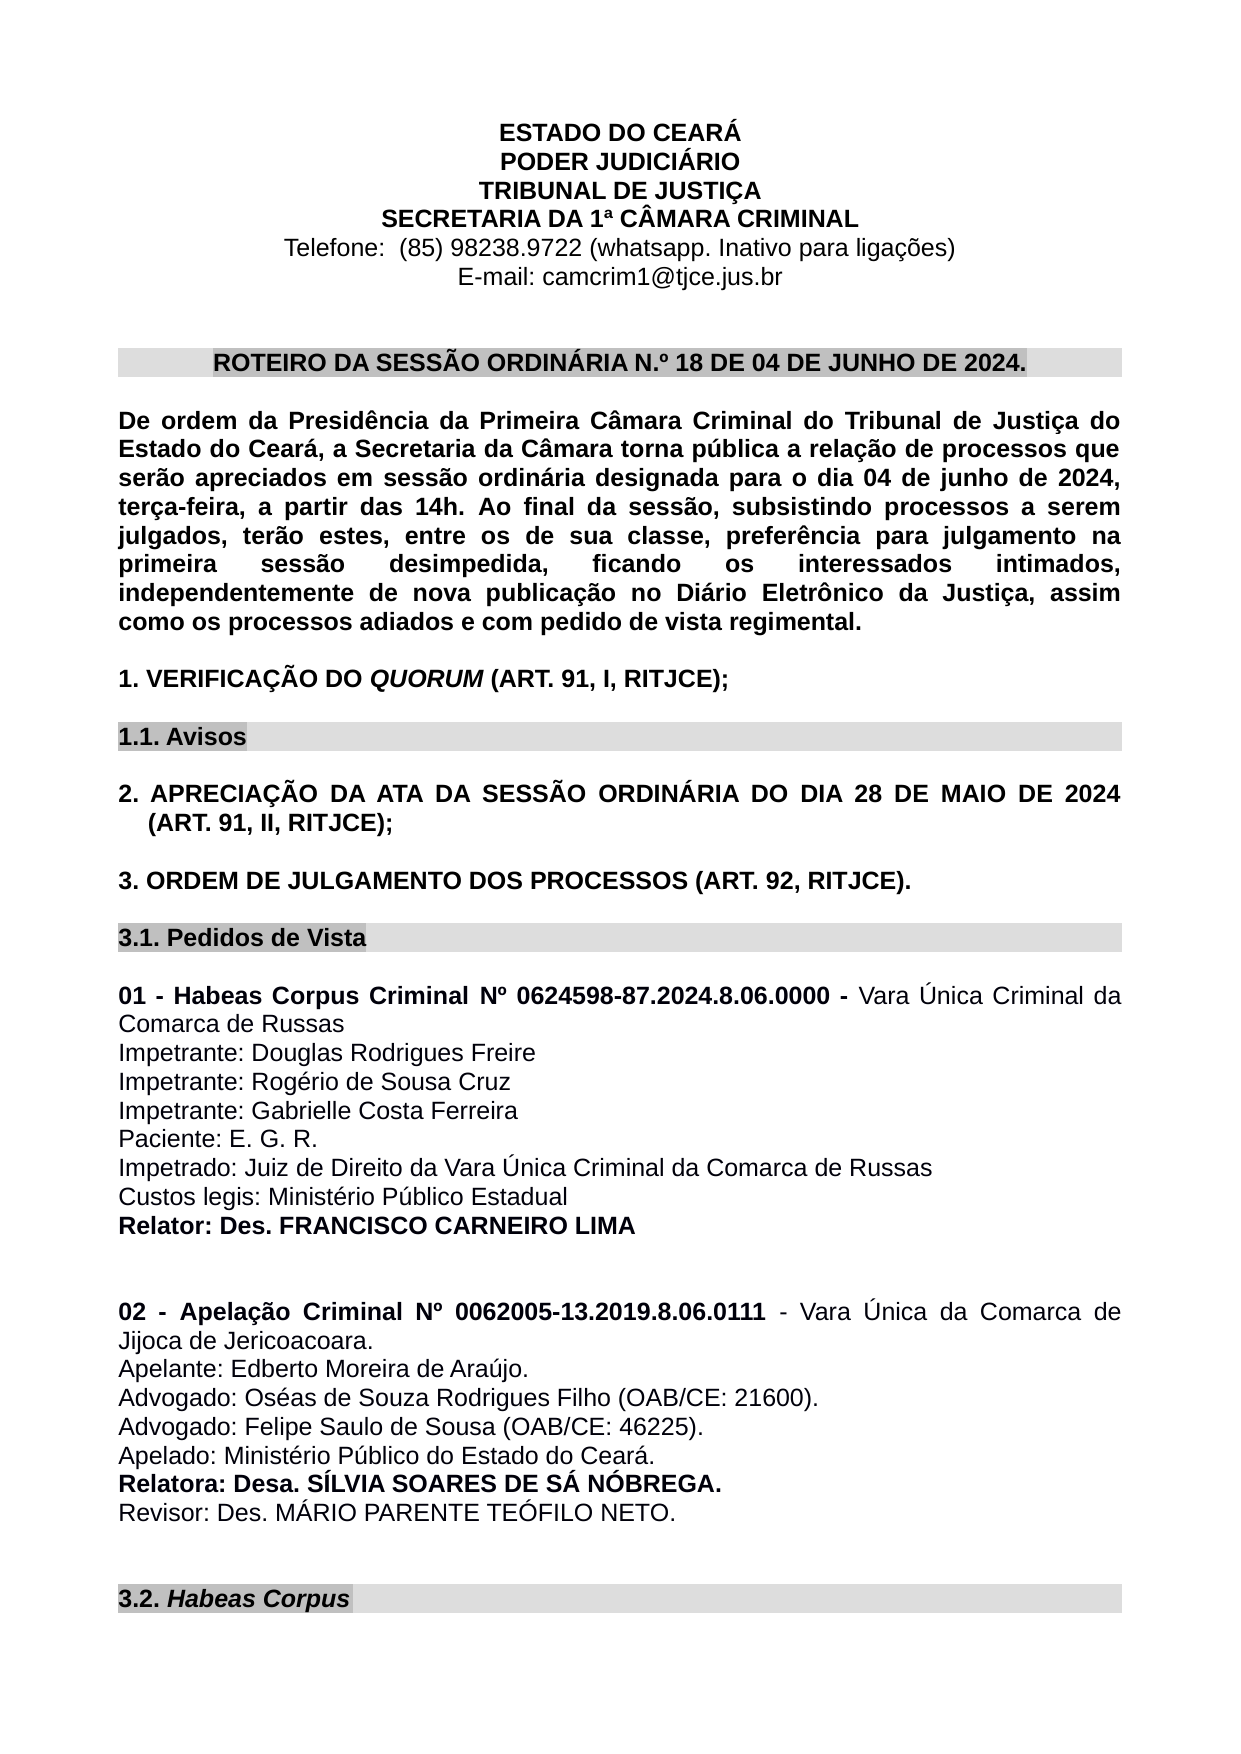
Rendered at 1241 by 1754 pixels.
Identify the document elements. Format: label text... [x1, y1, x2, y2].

text PODER JUDICIÁRIO [118, 147, 1122, 176]
text Custos legis: Ministério Público Estadual [118, 1182, 1122, 1211]
text Advogado: Oséas de Souza Rodrigues Filho (OAB/CE: 21600). [118, 1383, 1122, 1412]
text 2. APRECIAÇÃO DA ATA DA SESSÃO ORDINÁRIA DO DIA 28 DE MAIO DE 2024 (ART. 91, II, RITJCE); [118, 779, 1122, 837]
text 3.2. Habeas Corpus [118, 1584, 1122, 1613]
text Impetrante: Rogério de Sousa Cruz [118, 1067, 1122, 1096]
text Paciente: E. G. R. [118, 1124, 1122, 1153]
text Apelante: Edberto Moreira de Araújo. [118, 1354, 1122, 1383]
text Relator: Des. FRANCISCO CARNEIRO LIMA [118, 1211, 1122, 1239]
text SECRETARIA DA 1ª CÂMARA CRIMINAL [118, 204, 1122, 233]
text ROTEIRO DA SESSÃO ORDINÁRIA N.º 18 DE 04 DE JUNHO DE 2024. [118, 348, 1122, 377]
text 02 - Apelação Criminal Nº 0062005-13.2019.8.06.0111 - Vara Única da Comarca de Jijoca de Jericoacoara. [118, 1297, 1122, 1354]
text ESTADO DO CEARÁ [118, 118, 1122, 147]
text 3. ORDEM DE JULGAMENTO DOS PROCESSOS (ART. 92, RITJCE). [118, 866, 1122, 894]
text 01 - Habeas Corpus Criminal Nº 0624598-87.2024.8.06.0000 - Vara Única Criminal da Comarca de Russas [118, 981, 1122, 1038]
text Impetrante: Douglas Rodrigues Freire [118, 1038, 1122, 1067]
text 3.1. Pedidos de Vista [118, 923, 1122, 952]
text 1.1. Avisos [118, 722, 1122, 751]
text Advogado: Felipe Saulo de Sousa (OAB/CE: 46225). [118, 1412, 1122, 1441]
text De ordem da Presidência da Primeira Câmara Criminal do Tribunal de Justiça do Estado do Ceará, a Secretaria da Câmara torna pública a relação de processos que serão apreciados em sessão ordinária designada para o dia 04 de junho de 2024, terça-feira, a partir das 14h. Ao final da sessão, subsistindo processos a serem julgados, terão estes, entre os de sua classe, preferência para julgamento na primeira sessão desimpedida, ficando os interessados intimados, independentemente de nova publicação no Diário Eletrônico da Justiça, assim como os processos adiados e com pedido de vista regimental. [118, 406, 1122, 636]
text E-mail: camcrim1@tjce.jus.br [118, 262, 1122, 291]
text Impetrante: Gabrielle Costa Ferreira [118, 1096, 1122, 1124]
text Apelado: Ministério Público do Estado do Ceará. [118, 1441, 1122, 1469]
text TRIBUNAL DE JUSTIÇA [118, 176, 1122, 204]
text 1. VERIFICAÇÃO DO QUORUM (ART. 91, I, RITJCE); [118, 664, 1122, 693]
text Relatora: Desa. SÍLVIA SOARES DE SÁ NÓBREGA. [118, 1469, 1122, 1498]
text Revisor: Des. MÁRIO PARENTE TEÓFILO NETO. [118, 1498, 1122, 1527]
text Impetrado: Juiz de Direito da Vara Única Criminal da Comarca de Russas [118, 1153, 1122, 1182]
text Telefone: (85) 98238.9722 (whatsapp. Inativo para ligações) [118, 233, 1122, 262]
